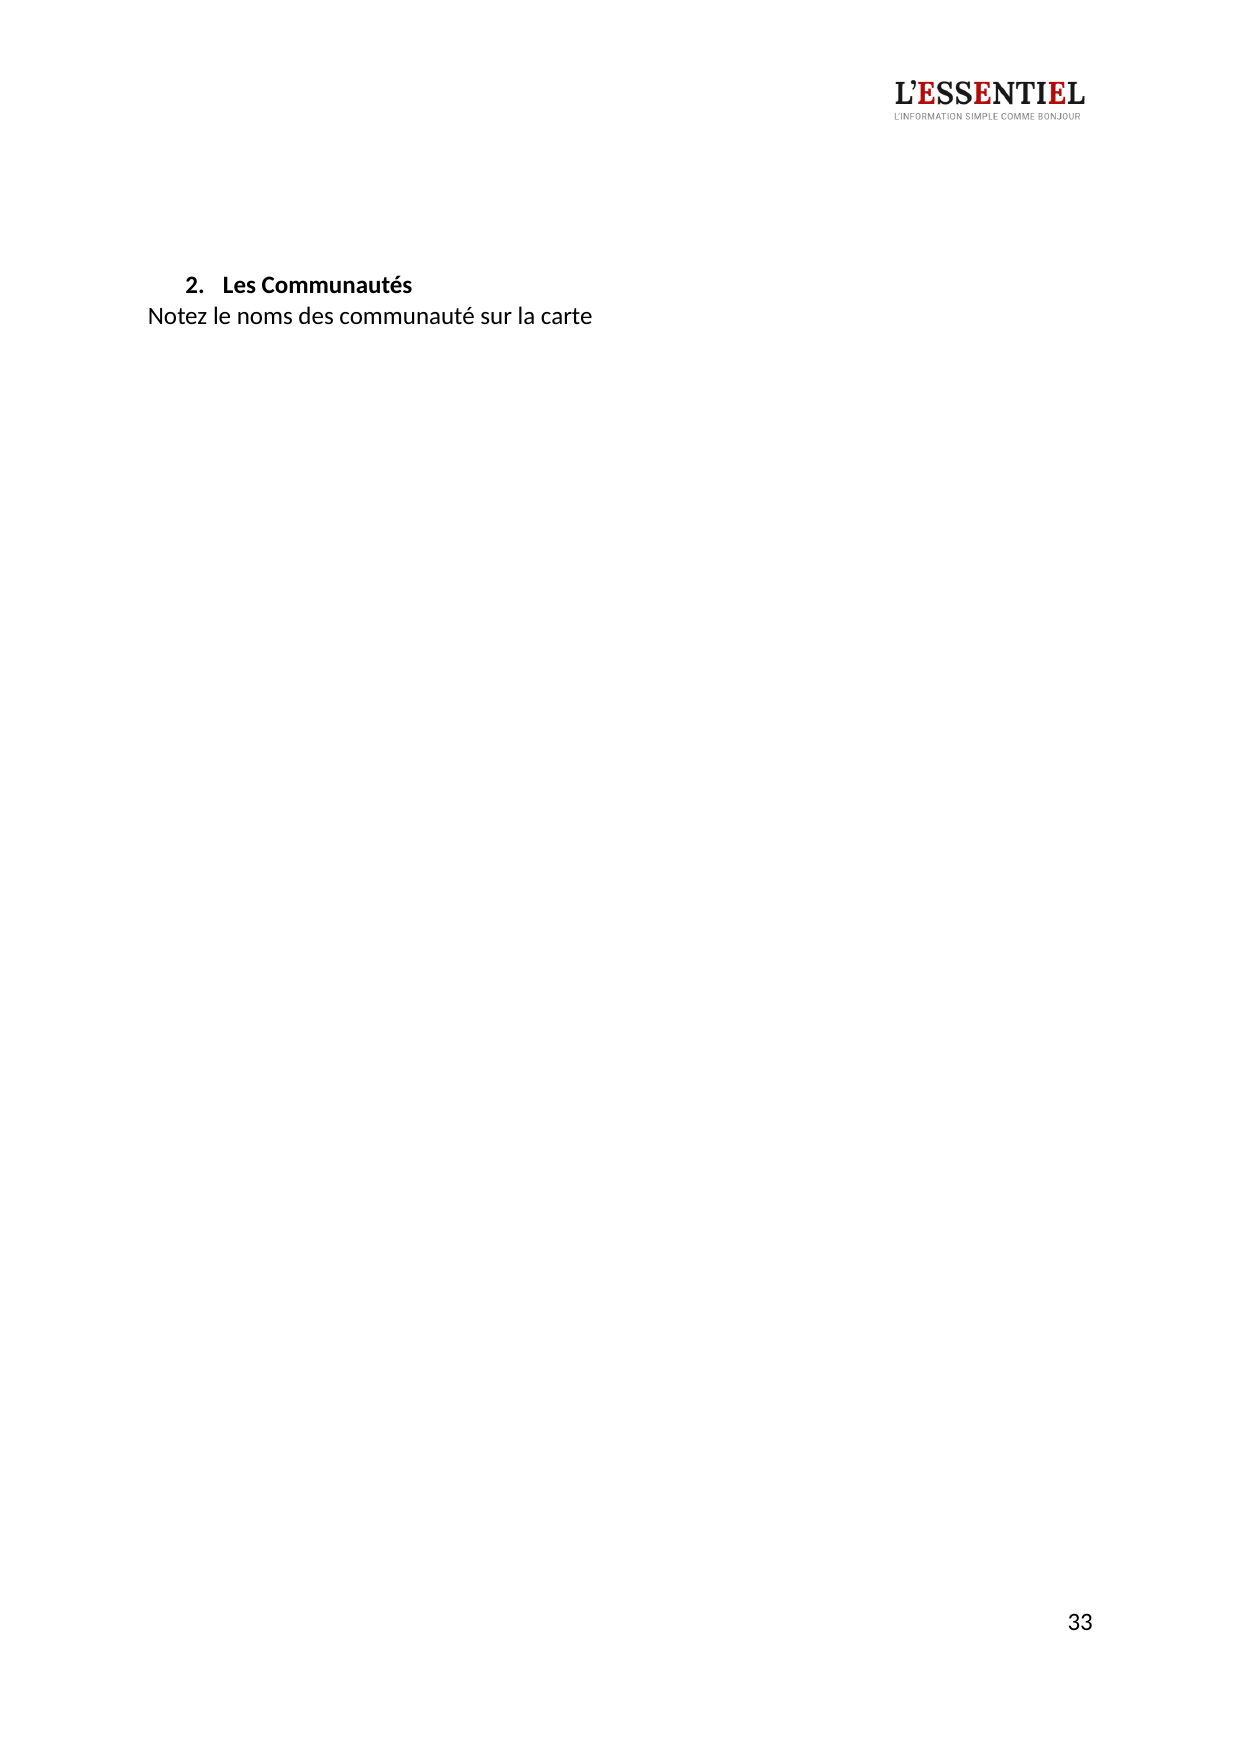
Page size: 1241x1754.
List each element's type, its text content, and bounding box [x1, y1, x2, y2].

list Les Communautés [185, 270, 1093, 300]
text Notez le noms des communauté sur la carte [148, 300, 1093, 331]
